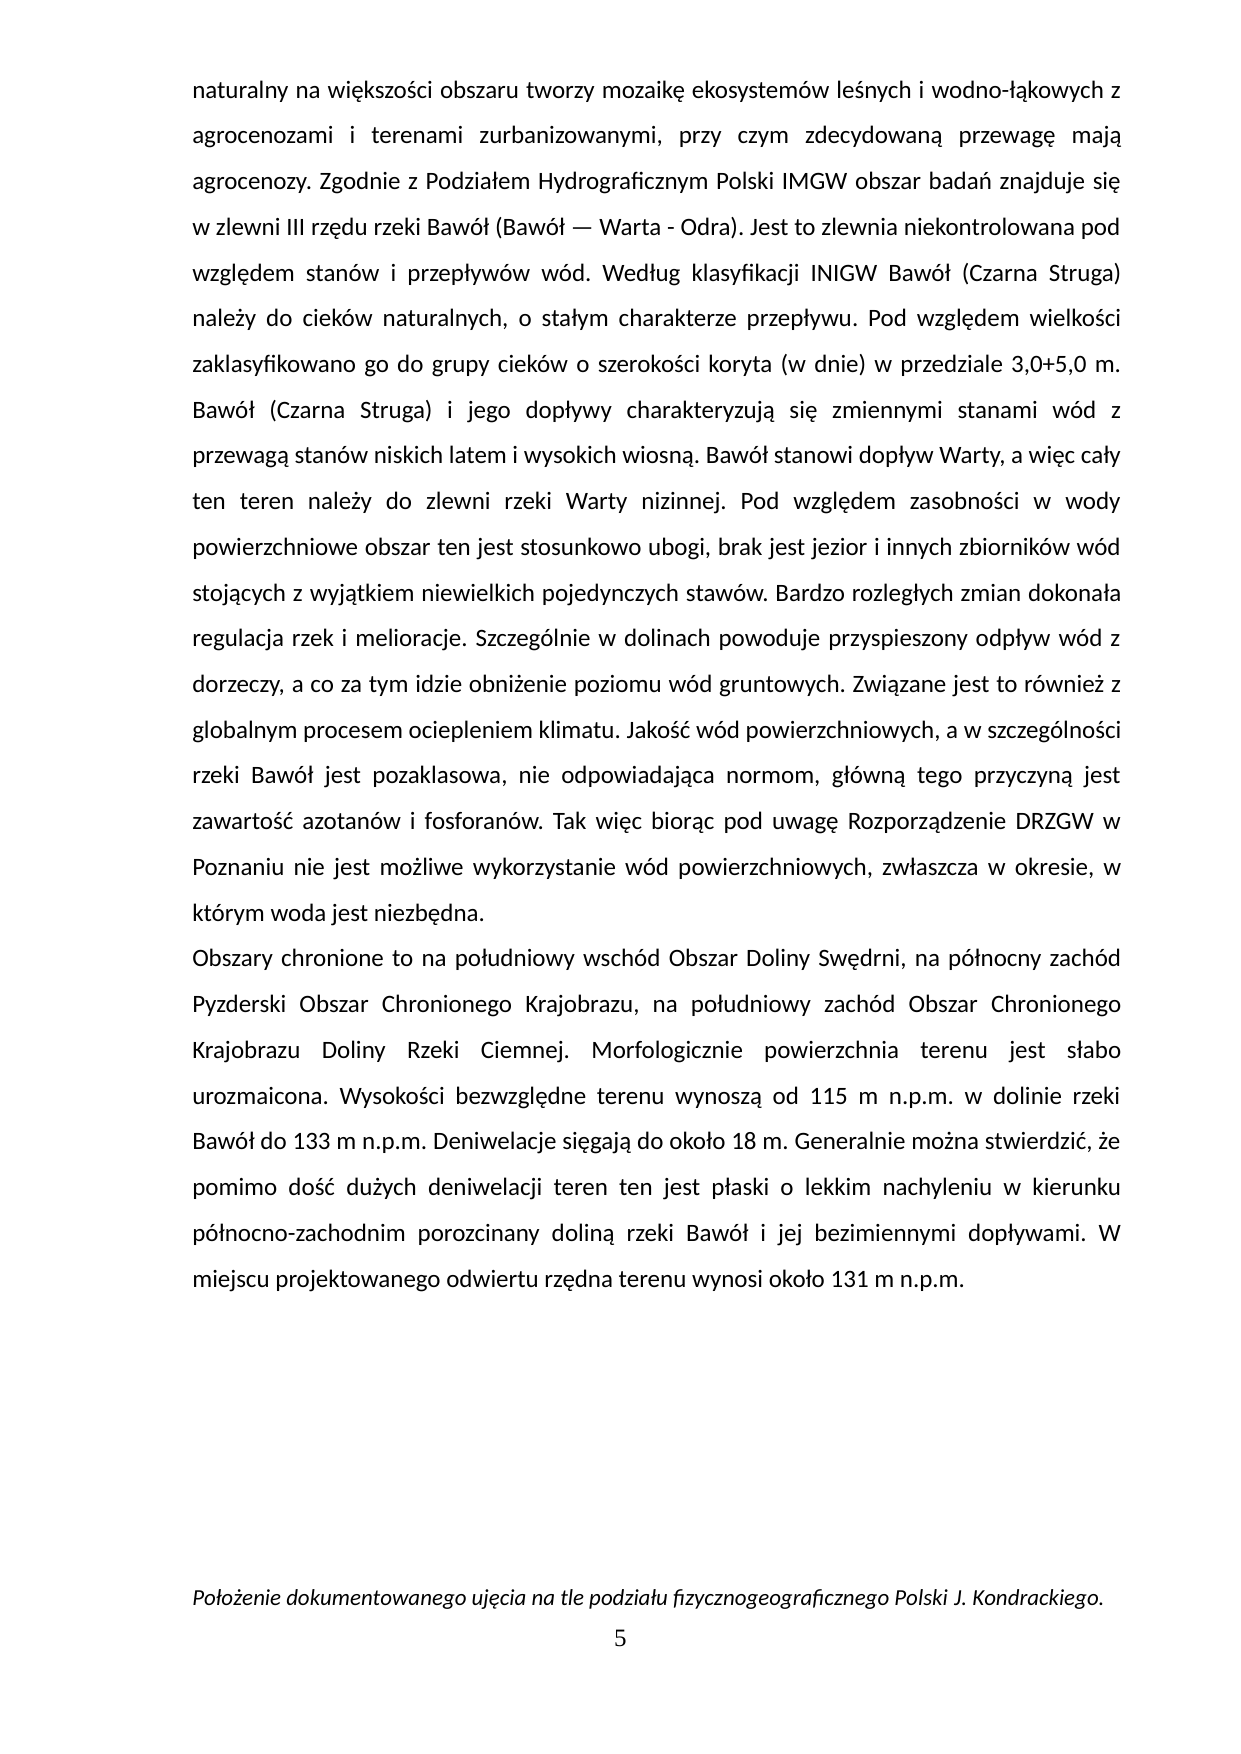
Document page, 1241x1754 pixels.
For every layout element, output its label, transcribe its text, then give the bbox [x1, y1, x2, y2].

text Położenie dokumentowanego ujęcia na tle podziału fizycznogeograficznego Polski J. Kondrackiego. [192, 1583, 1122, 1611]
text naturalny na większości obszaru tworzy mozaikę ekosystemów leśnych i wodno-łąkowych z agrocenozami i terenami zurbanizowanymi, przy czym zdecydowaną przewagę mają agrocenozy. Zgodnie z Podziałem Hydrograficznym Polski IMGW obszar badań znajduje się w zlewni III rzędu rzeki Bawół (Bawół — Warta - Odra). Jest to zlewnia niekontrolowana pod względem stanów i przepływów wód. Według klasyfikacji INIGW Bawół (Czarna Struga) należy do cieków naturalnych, o stałym charakterze przepływu. Pod względem wielkości zaklasyfikowano go do grupy cieków o szerokości koryta (w dnie) w przedziale 3,0+5,0 m. Bawół (Czarna Struga) i jego dopływy charakteryzują się zmiennymi stanami wód z przewagą stanów niskich latem i wysokich wiosną. Bawół stanowi dopływ Warty, a więc cały ten teren należy do zlewni rzeki Warty nizinnej. Pod względem zasobności w wody powierzchniowe obszar ten jest stosunkowo ubogi, brak jest jezior i innych zbiorników wód stojących z wyjątkiem niewielkich pojedynczych stawów. Bardzo rozległych zmian dokonała regulacja rzek i melioracje. Szczególnie w dolinach powoduje przyspieszony odpływ wód z dorzeczy, a co za tym idzie obniżenie poziomu wód gruntowych. Związane jest to również z globalnym procesem ociepleniem klimatu. Jakość wód powierzchniowych, a w szczególności rzeki Bawół jest pozaklasowa, nie odpowiadająca normom, główną tego przyczyną jest zawartość azotanów i fosforanów. Tak więc biorąc pod uwagę Rozporządzenie DRZGW w Poznaniu nie jest możliwe wykorzystanie wód powierzchniowych, zwłaszcza w okresie, w którym woda jest niezbędna. [192, 74, 1122, 927]
text Obszary chronione to na południowy wschód Obszar Doliny Swędrni, na północny zachód Pyzderski Obszar Chronionego Krajobrazu, na południowy zachód Obszar Chronionego Krajobrazu Doliny Rzeki Ciemnej. Morfologicznie powierzchnia terenu jest słabo urozmaicona. Wysokości bezwzględne terenu wynoszą od 115 m n.p.m. w dolinie rzeki Bawół do 133 m n.p.m. Deniwelacje sięgają do około 18 m. Generalnie można stwierdzić, że pomimo dość dużych deniwelacji teren ten jest płaski o lekkim nachyleniu w kierunku północno-zachodnim porozcinany doliną rzeki Bawół i jej bezimiennymi dopływami. W miejscu projektowanego odwiertu rzędna terenu wynosi około 131 m n.p.m. [192, 943, 1122, 1293]
